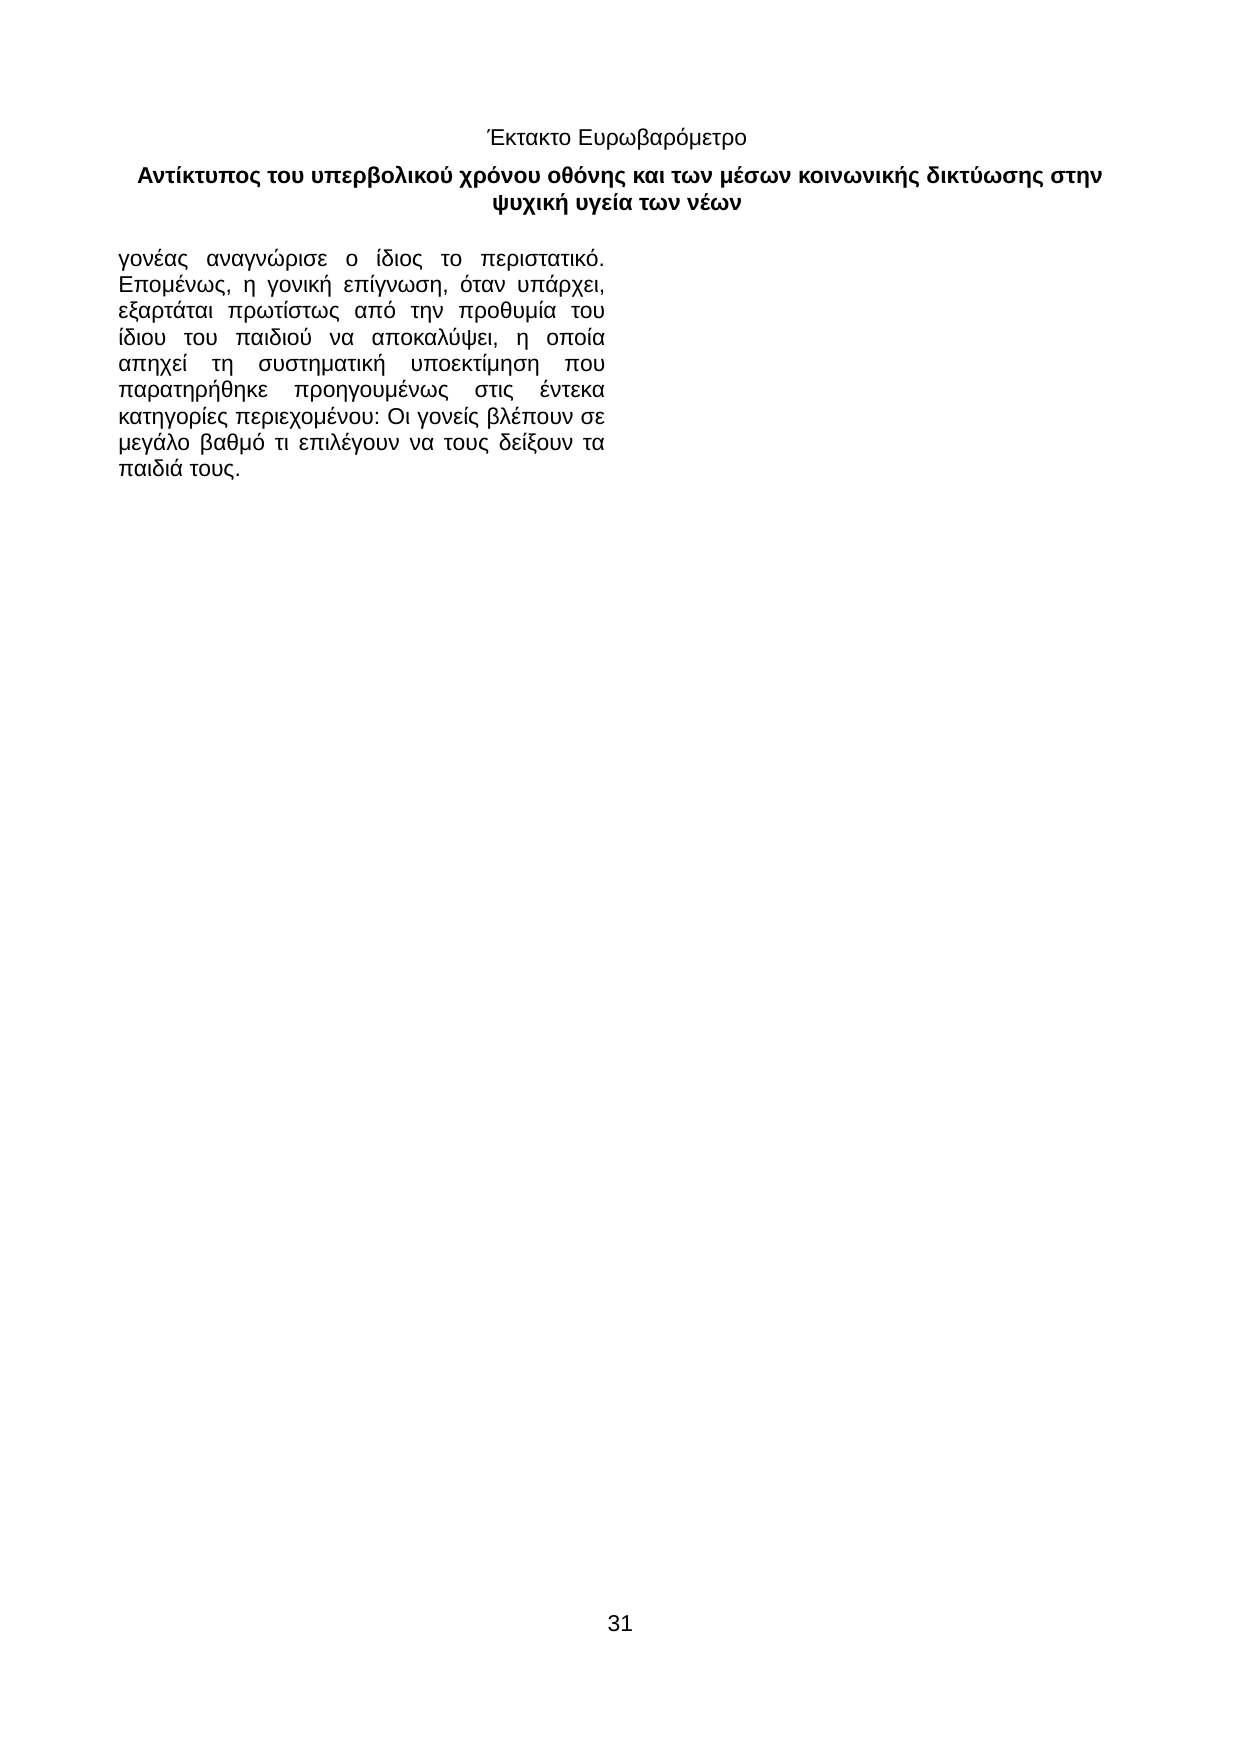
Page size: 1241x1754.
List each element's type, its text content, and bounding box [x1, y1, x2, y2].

text γονέας αναγνώρισε ο ίδιος το περιστατικό. Επομένως, η γονική επίγνωση, όταν υπάρχει, εξαρτάται πρωτίστως από την προθυμία του ίδιου του παιδιού να αποκαλύψει, η οποία απηχεί τη συστηματική υποεκτίμηση που παρατηρήθηκε προηγουμένως στις έντεκα κατηγορίες περιεχομένου: Οι γονείς βλέπουν σε μεγάλο βαθμό τι επιλέγουν να τους δείξουν τα παιδιά τους. [118, 244, 605, 482]
